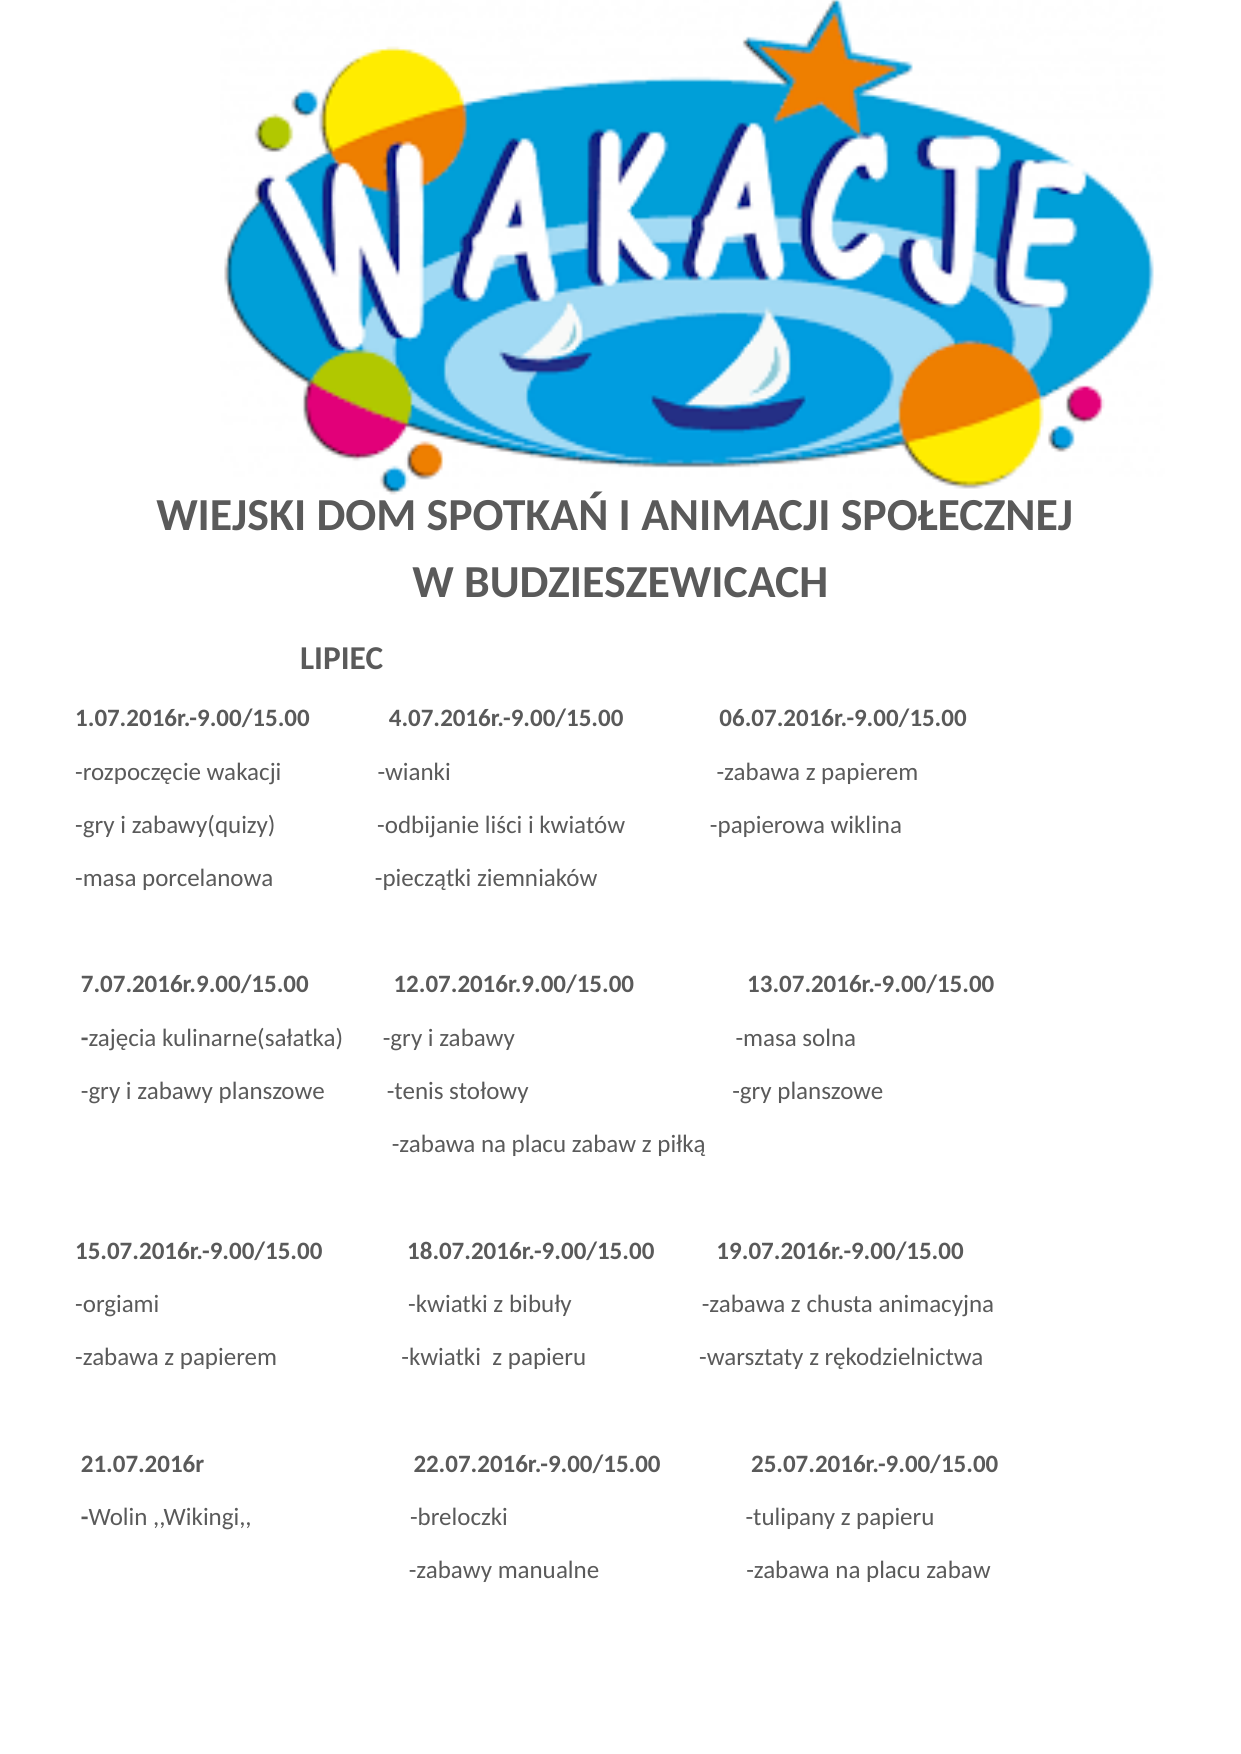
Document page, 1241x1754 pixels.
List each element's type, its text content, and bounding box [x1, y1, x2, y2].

text -gry i zabawy(quizy) -odbijanie liści i kwiatów -papierowa wiklina [75, 809, 1165, 839]
text -zabawy manualne -zabawa na placu zabaw [75, 1554, 1165, 1585]
text -Wolin ,,Wikingi,, -breloczki -tulipany z papieru [75, 1501, 1165, 1531]
text 7.07.2016r.9.00/15.00 12.07.2016r.9.00/15.00 13.07.2016r.-9.00/15.00 [75, 969, 1165, 999]
text -zabawa z papierem -kwiatki z papieru -warsztaty z rękodzielnictwa [75, 1341, 1165, 1372]
text -rozpoczęcie wakacji -wianki -zabawa z papierem [75, 756, 1165, 786]
text -masa porcelanowa -pieczątki ziemniaków [75, 862, 1165, 893]
text 15.07.2016r.-9.00/15.00 18.07.2016r.-9.00/15.00 19.07.2016r.-9.00/15.00 [75, 1235, 1165, 1265]
text LIPIEC [300, 637, 1165, 678]
text 21.07.2016r 22.07.2016r.-9.00/15.00 25.07.2016r.-9.00/15.00 [75, 1448, 1165, 1478]
text -zabawa na placu zabaw z piłką [75, 1128, 1165, 1159]
text -gry i zabawy planszowe -tenis stołowy -gry planszowe [75, 1075, 1165, 1106]
text -zajęcia kulinarne(sałatka) -gry i zabawy -masa solna [75, 1022, 1165, 1052]
text WIEJSKI DOM SPOTKAŃ I ANIMACJI SPOŁECZNEJ W BUDZIESZEWICACH [75, 486, 1165, 609]
text 1.07.2016r.-9.00/15.00 4.07.2016r.-9.00/15.00 06.07.2016r.-9.00/15.00 [75, 702, 1165, 733]
text -orgiami -kwiatki z bibuły -zabawa z chusta animacyjna [75, 1288, 1165, 1318]
